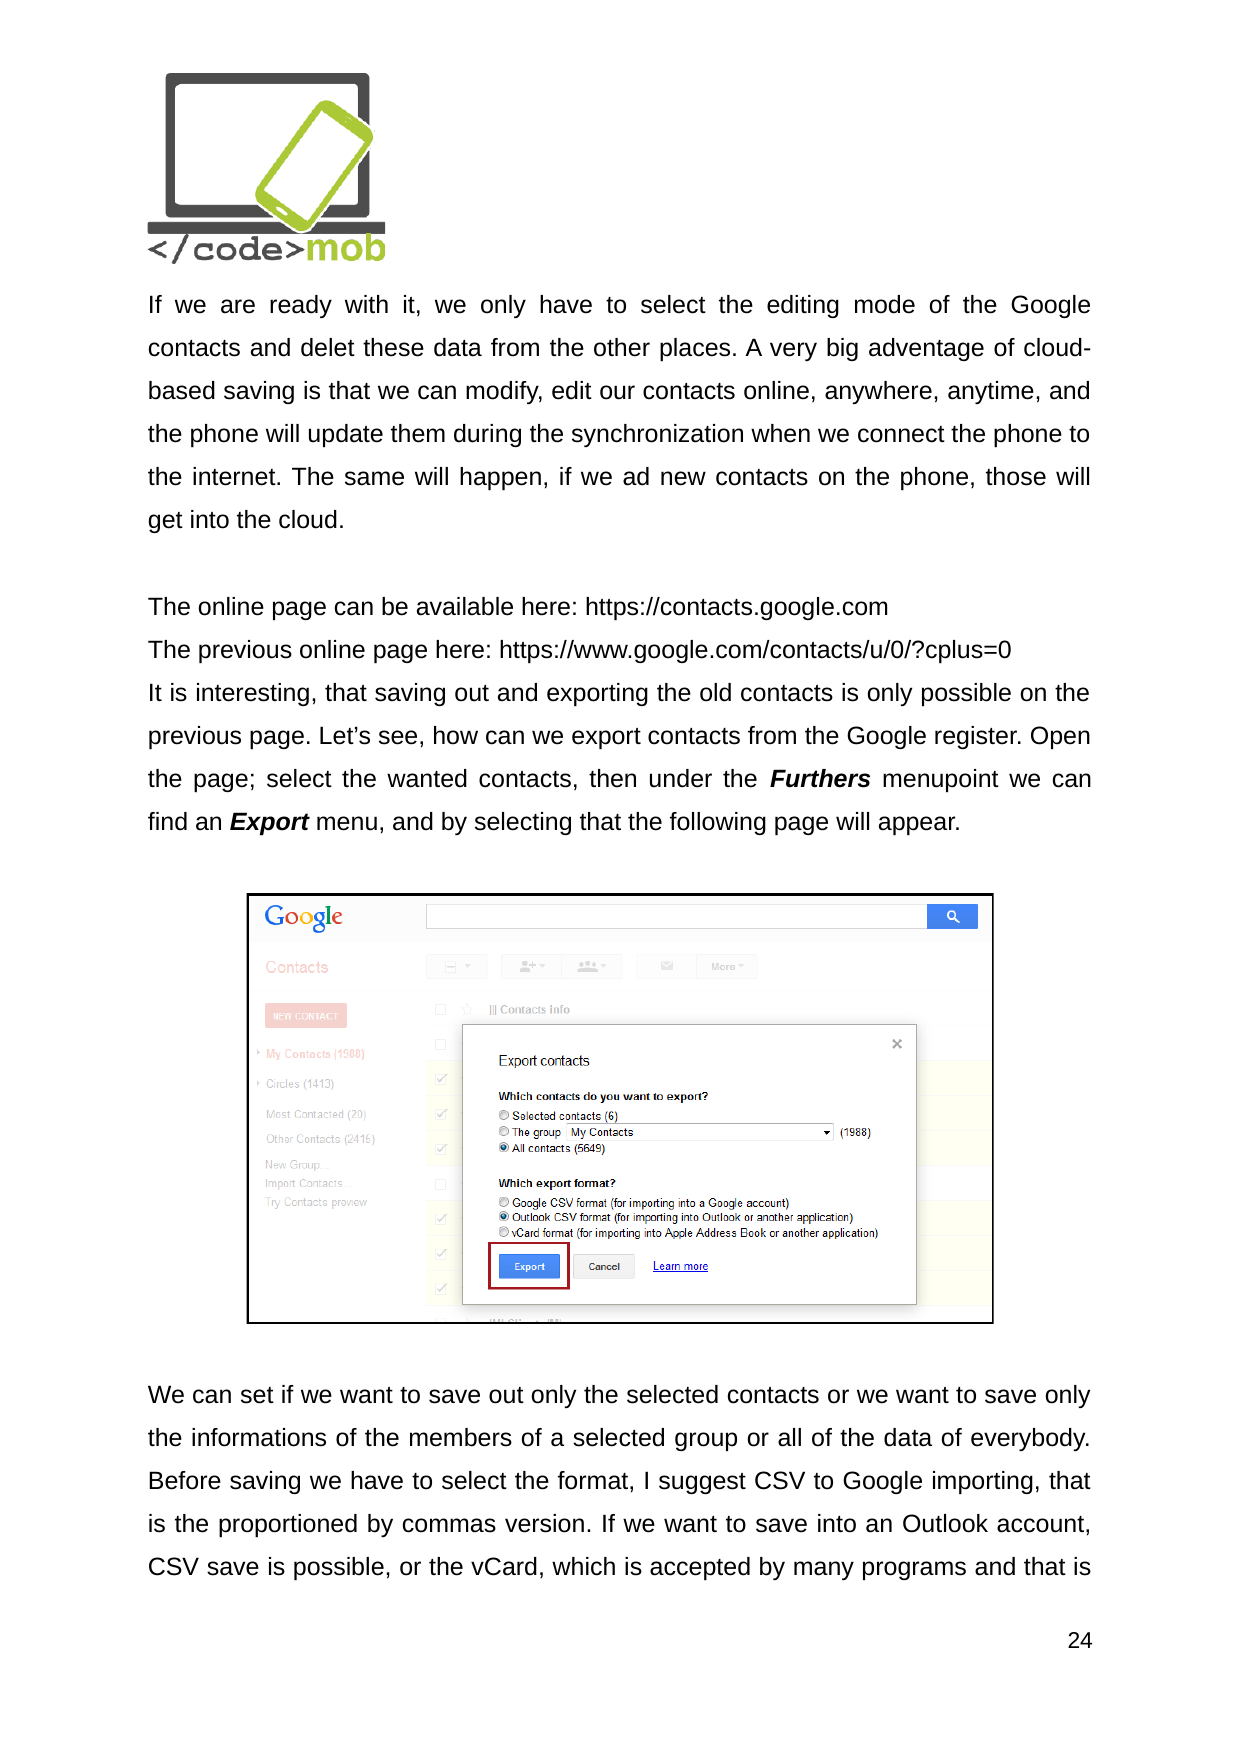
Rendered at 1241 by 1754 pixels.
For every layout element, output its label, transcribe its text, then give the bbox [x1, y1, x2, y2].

text If we are ready with it, we only have to select the editing mode of the Google contacts and delet these data from the other places. A very big adventage of cloud-based saving is that we can modify, edit our contacts online, anywhere, anytime, and the phone will update them during the synchronization when we connect the phone to the internet. The same will happen, if we ad new contacts on the phone, those will get into the cloud. [148, 290, 1093, 534]
picture [246, 893, 994, 1324]
picture [147, 73, 386, 264]
text The previous online page here: https://www.google.com/contacts/u/0/?cplus=0 [148, 635, 1093, 663]
text The online page can be available here: https://contacts.google.com [148, 592, 1093, 620]
text It is interesting, that saving out and exporting the old contacts is only possible on the previous page. Let’s see, how can we export contacts from the Google register. Open the page; select the wanted contacts, then under the Furthers menupoint we can find an Export menu, and by selecting that the following page will appear. [148, 678, 1093, 836]
text We can set if we want to save out only the selected contacts or we want to save only the informations of the members of a selected group or all of the data of everybody. Before saving we have to select the format, I suggest CSV to Google importing, that is the proportioned by commas version. If we want to save into an Outlook account, CSV save is possible, or the vCard, which is accepted by many programs and that is [148, 1380, 1093, 1581]
